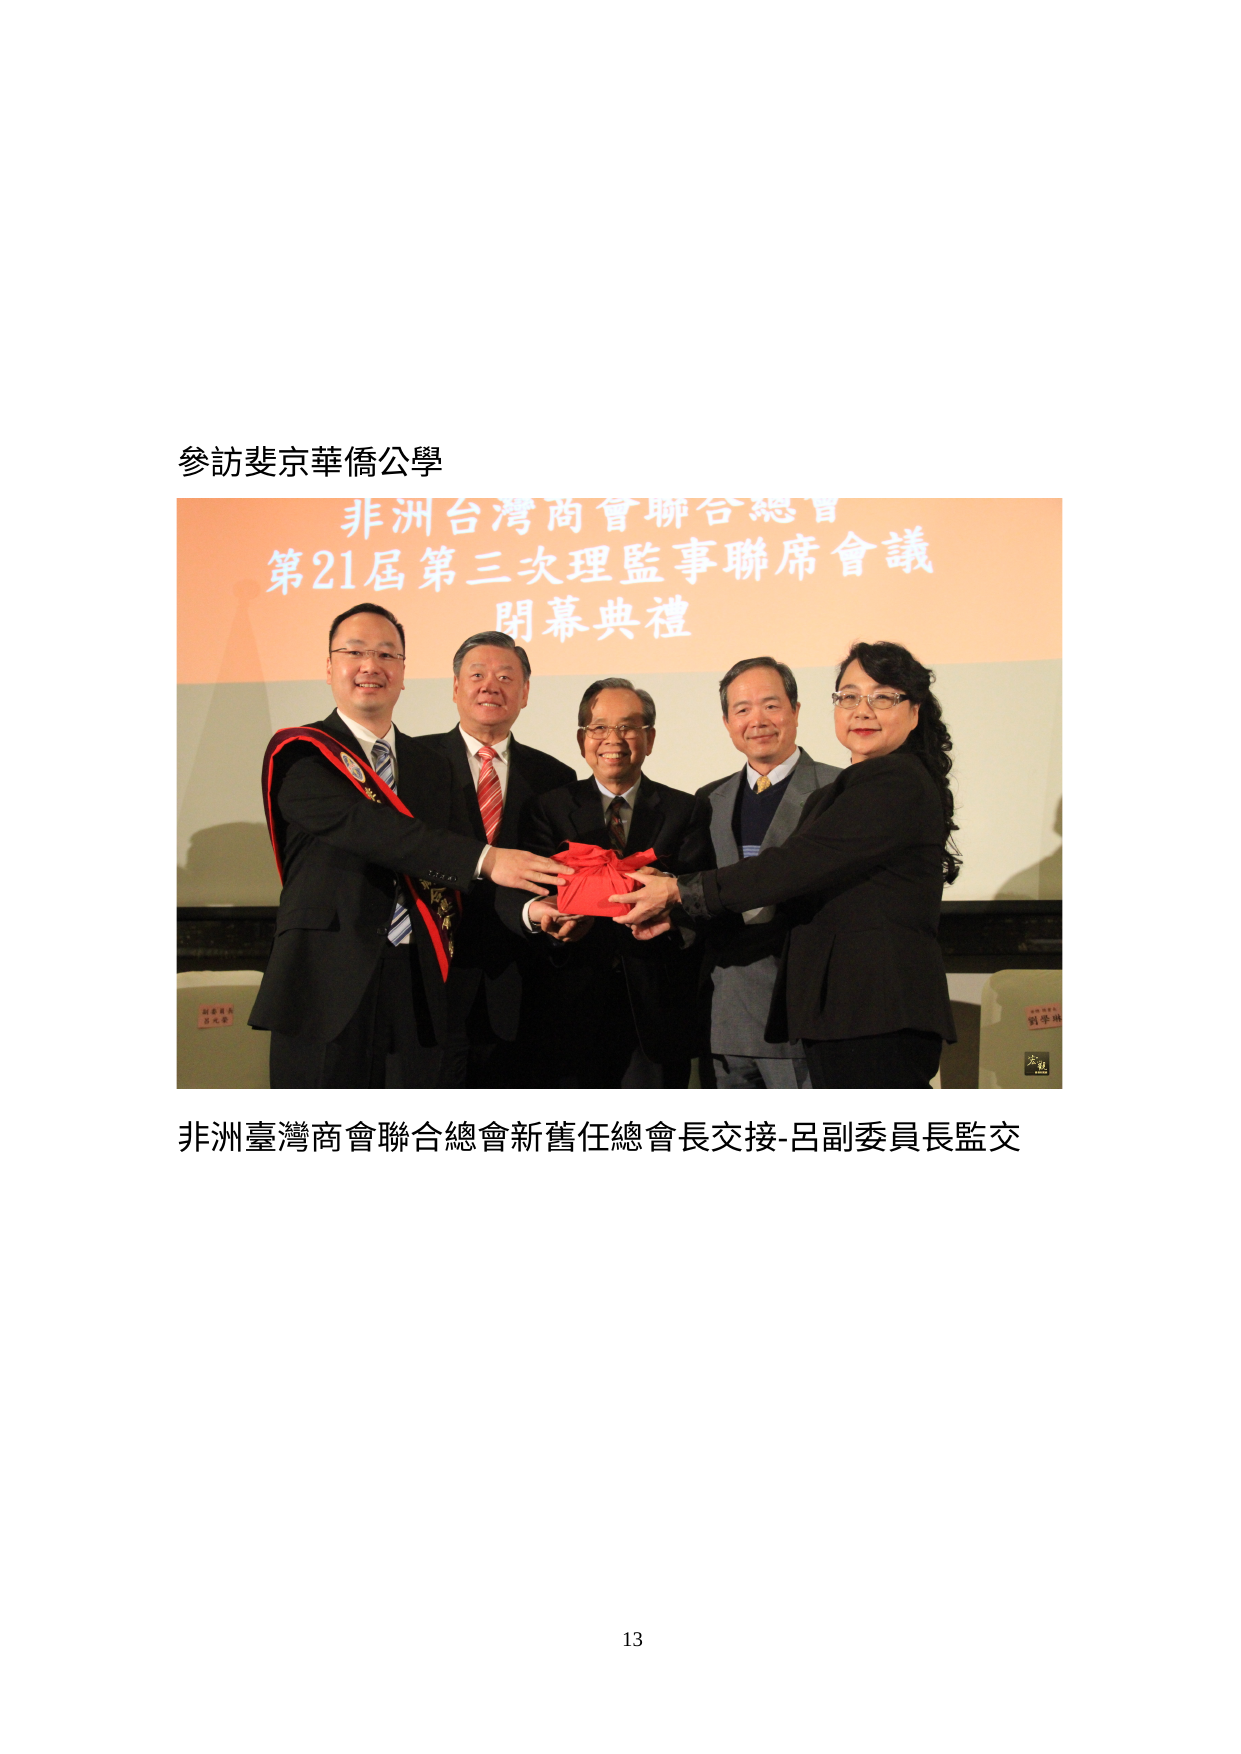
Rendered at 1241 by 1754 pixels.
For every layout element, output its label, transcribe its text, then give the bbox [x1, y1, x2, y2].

picture [176, 498, 1063, 1089]
text 非洲臺灣商會聯合總會新舊任總會長交接-呂副委員長監交 [177, 498, 1087, 1173]
text 參訪斐京華僑公學 [177, 423, 1087, 498]
